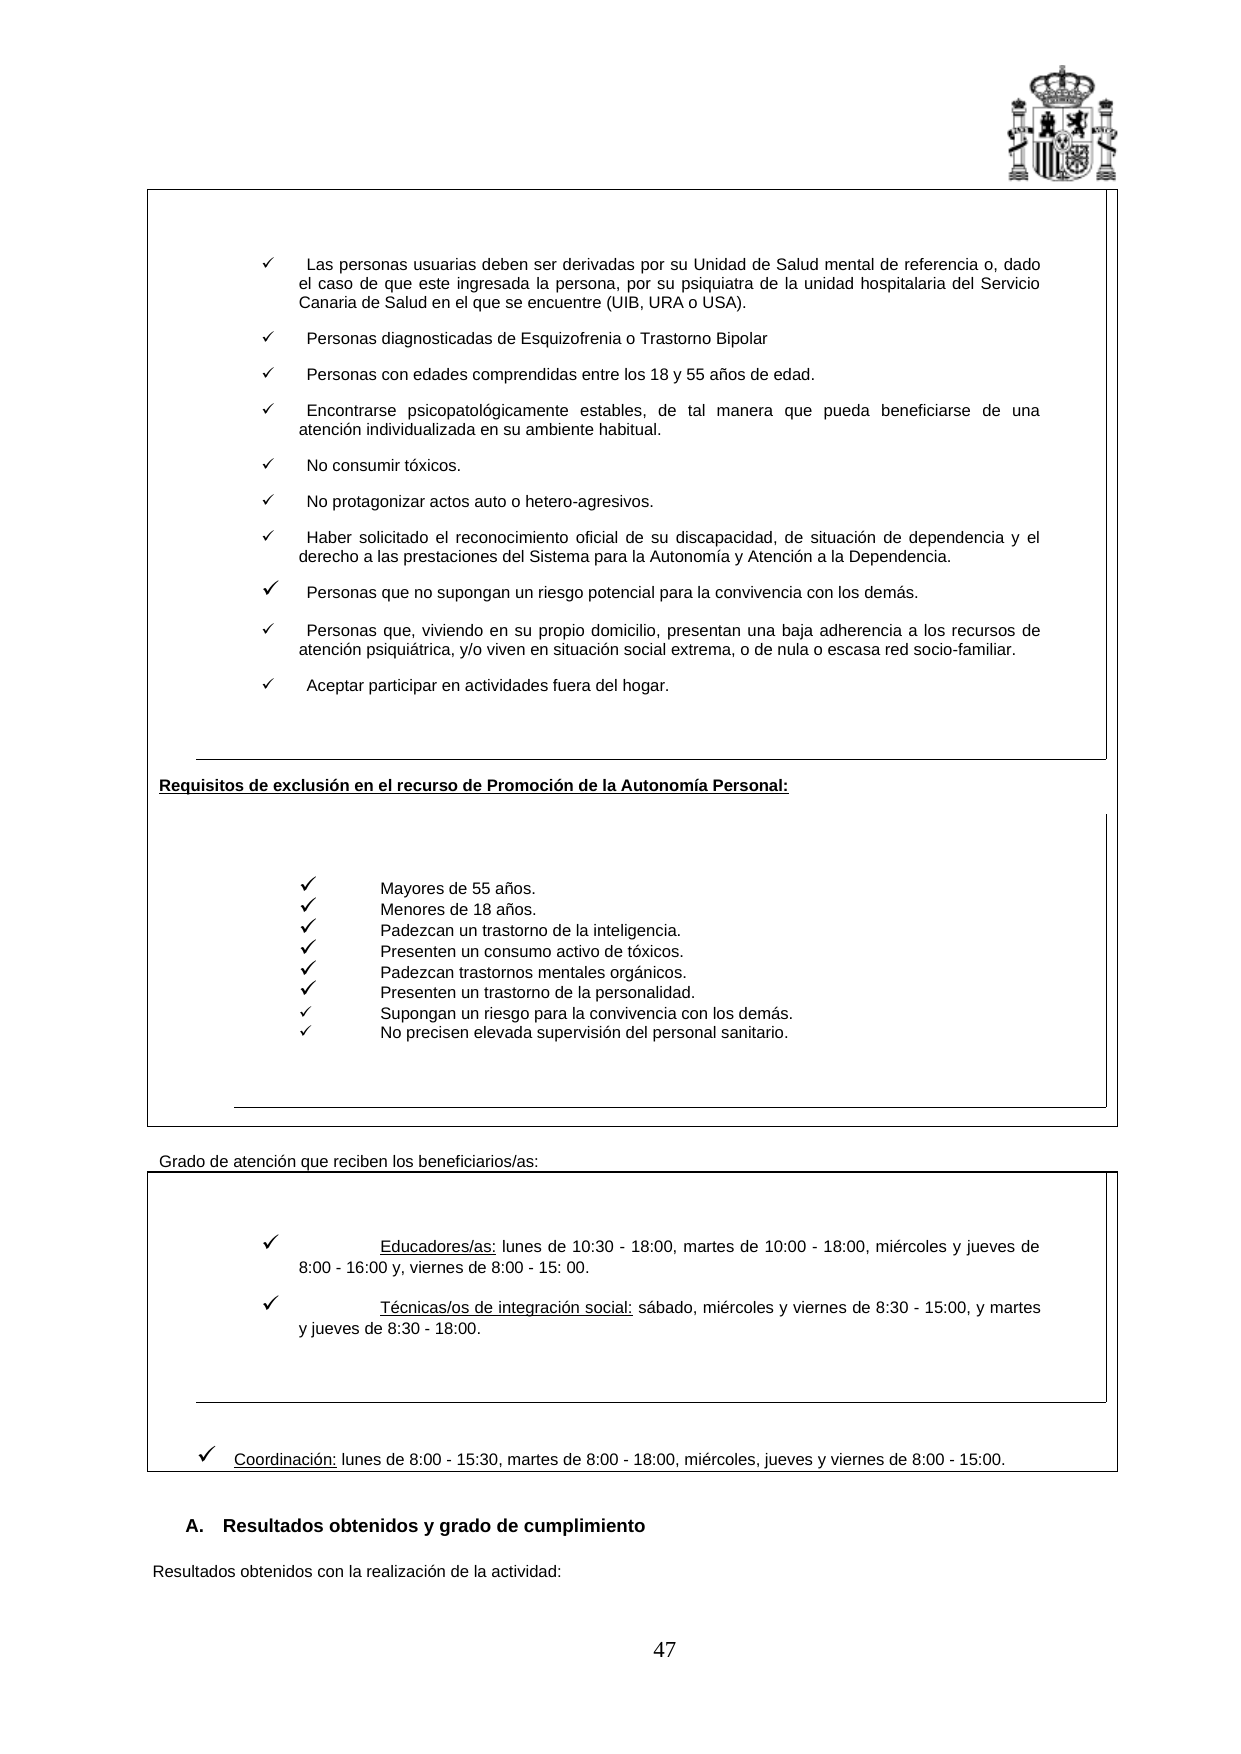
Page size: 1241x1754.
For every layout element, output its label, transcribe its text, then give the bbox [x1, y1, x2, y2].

table_cell Requisitos de admisión en el recurso de Promoción de la Autonomía Personal: Las personas usuarias deben ser derivadas por su Unidad de Salud mental de referencia o, dado el caso de que este ingresada la persona, por su psiquiatra de la unidad hospitalaria del Servicio Canaria de Salud en el que se encuentre (UIB, URA o USA). Personas diagnosticadas de Esquizofrenia o Trastorno Bipolar Personas con edades comprendidas entre los 18 y 55 años de edad. Encontrarse psicopatológicamente estables, de tal manera que pueda beneficiarse de una atención individualizada en su ambiente habitual. No consumir tóxicos. No protagonizar actos auto o hetero-agresivos. Haber solicitado el reconocimiento oficial de su discapacidad, de situación de dependencia y el derecho a las prestaciones del Sistema para la Autonomía y Atención a la Dependencia. Personas que no supongan un riesgo potencial para la convivencia con los demás. Personas que, viviendo en su propio domicilio, presentan una baja adherencia a los recursos de atención psiquiátrica, y/o viven en situación social extrema, o de nula o escasa red socio-familiar. Aceptar participar en actividades fuera del hogar. Requisitos de exclusión en el recurso de Promoción de la Autonomía Personal: Mayores de 55 años. Menores de 18 años. Padezcan un trastorno de la inteligencia. Presenten un consumo activo de tóxicos. Padezcan trastornos mentales orgánicos. Presenten un trastorno de la personalidad. Supongan un riesgo para la convivencia con los demás. No precisen elevada supervisión del personal sanitario. [148, 190, 1117, 1126]
table_cell Grado de atención que reciben los beneficiarios/as: [148, 1127, 1117, 1171]
table_header Resultados obtenidos con la realización de la actividad: [141, 1537, 1188, 1581]
table_cell Educadores/as: lunes de 10:30 - 18:00, martes de 10:00 - 18:00, miércoles y jueves de 8:00 - 16:00 y, viernes de 8:00 - 15: 00. Técnicas/os de integración social: sábado, miércoles y viernes de 8:30 - 15:00, y martes y jueves de 8:30 - 18:00. Coordinación: lunes de 8:00 - 15:30, martes de 8:00 - 18:00, miércoles, jueves y viernes de 8:00 - 15:00. [148, 1173, 1117, 1471]
list Resultados obtenidos y grado de cumplimiento [185, 1515, 1181, 1537]
